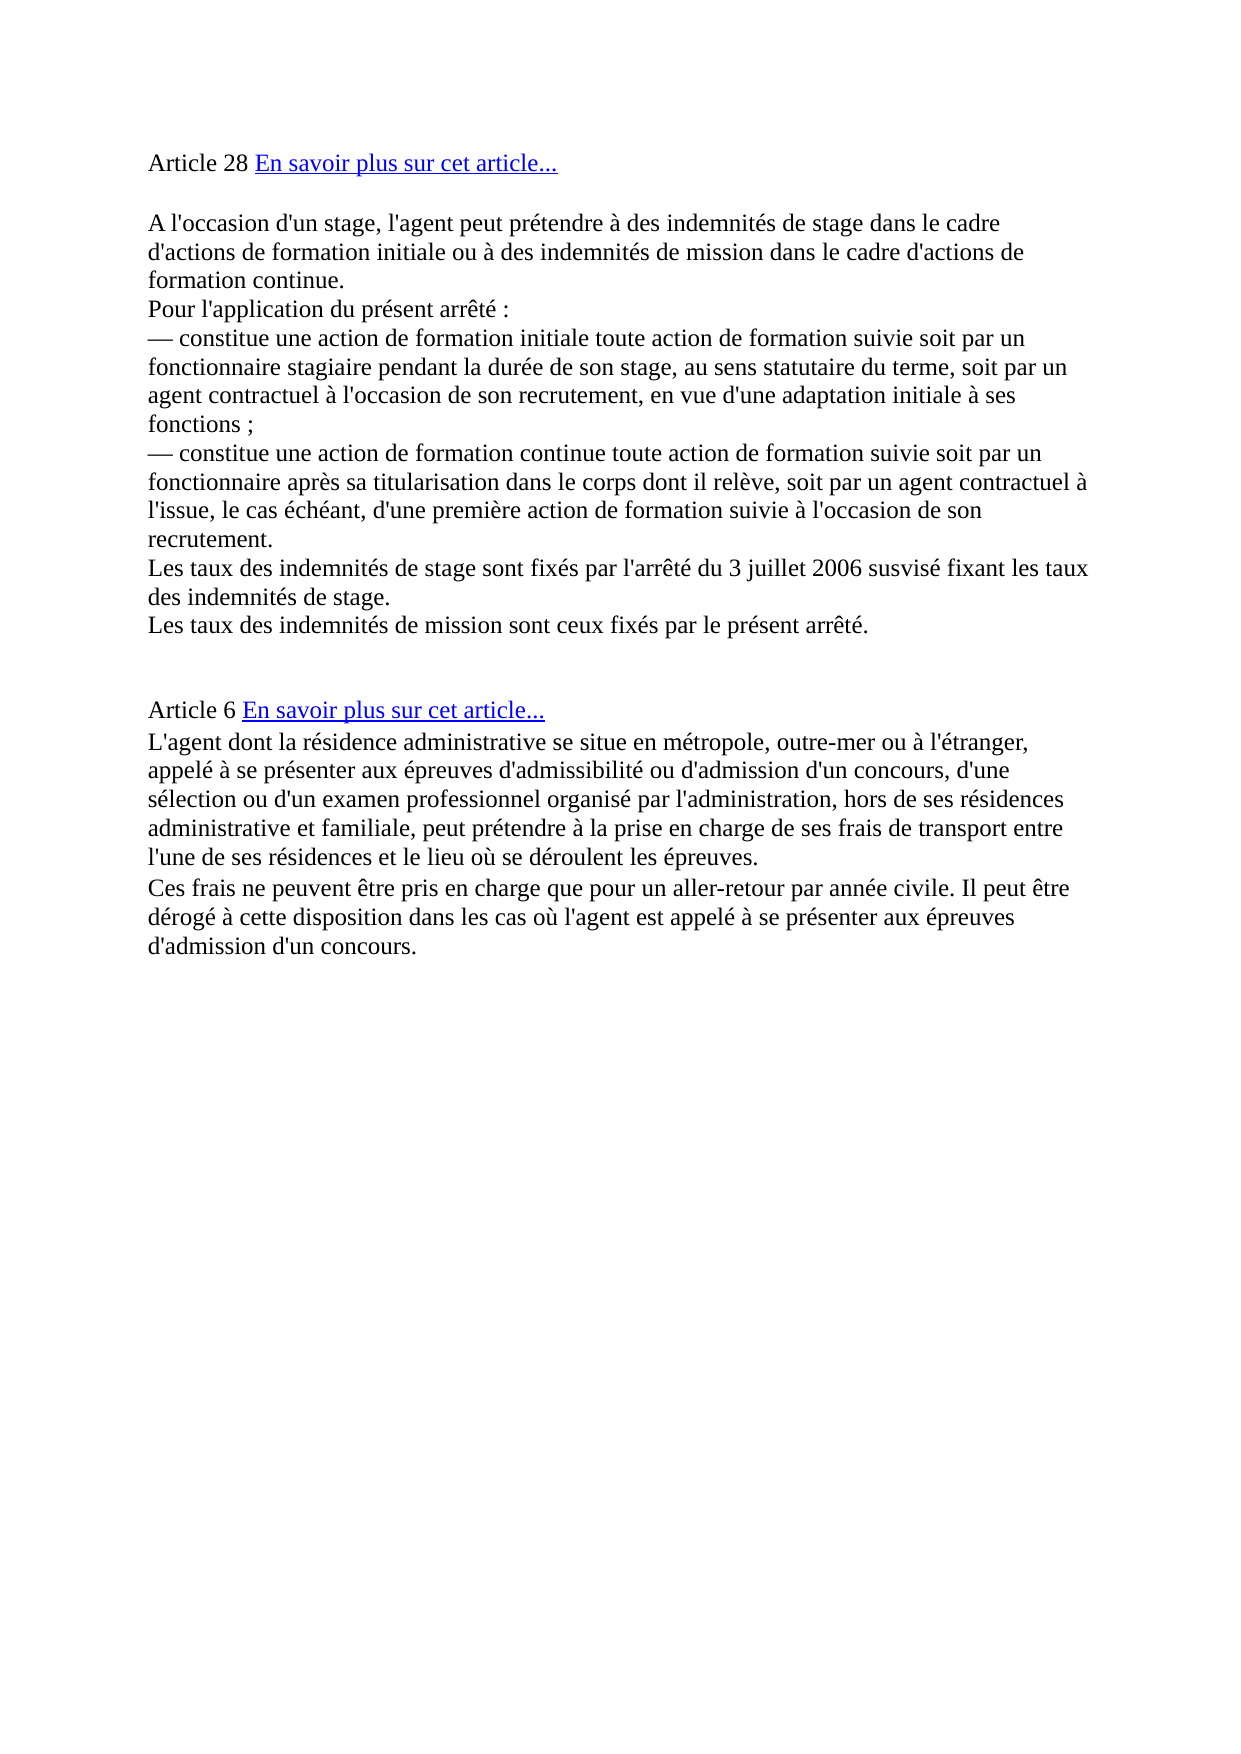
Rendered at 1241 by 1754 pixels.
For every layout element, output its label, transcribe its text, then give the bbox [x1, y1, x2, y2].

text Article 6 En savoir plus sur cet article... [148, 695, 1093, 724]
text Article 28 En savoir plus sur cet article... [148, 148, 1093, 176]
text L'agent dont la résidence administrative se situe en métropole, outre-mer ou à l'étranger, appelé à se présenter aux épreuves d'admissibilité ou d'admission d'un concours, d'une sélection ou d'un examen professionnel organisé par l'administration, hors de ses résidences administrative et familiale, peut prétendre à la prise en charge de ses frais de transport entre l'une de ses résidences et le lieu où se déroulent les épreuves. [148, 727, 1093, 871]
text Ces frais ne peuvent être pris en charge que pour un aller-retour par année civile. Il peut être dérogé à cette disposition dans les cas où l'agent est appelé à se présenter aux épreuves d'admission d'un concours. [148, 873, 1093, 960]
text A l'occasion d'un stage, l'agent peut prétendre à des indemnités de stage dans le cadre d'actions de formation initiale ou à des indemnités de mission dans le cadre d'actions de formation continue. Pour l'application du présent arrêté : ― constitue une action de formation initiale toute action de formation suivie soit par un fonctionnaire stagiaire pendant la durée de son stage, au sens statutaire du terme, soit par un agent contractuel à l'occasion de son recrutement, en vue d'une adaptation initiale à ses fonctions ; ― constitue une action de formation continue toute action de formation suivie soit par un fonctionnaire après sa titularisation dans le corps dont il relève, soit par un agent contractuel à l'issue, le cas échéant, d'une première action de formation suivie à l'occasion de son recrutement. Les taux des indemnités de stage sont fixés par l'arrêté du 3 juillet 2006 susvisé fixant les taux des indemnités de stage. Les taux des indemnités de mission sont ceux fixés par le présent arrêté. [148, 179, 1093, 639]
